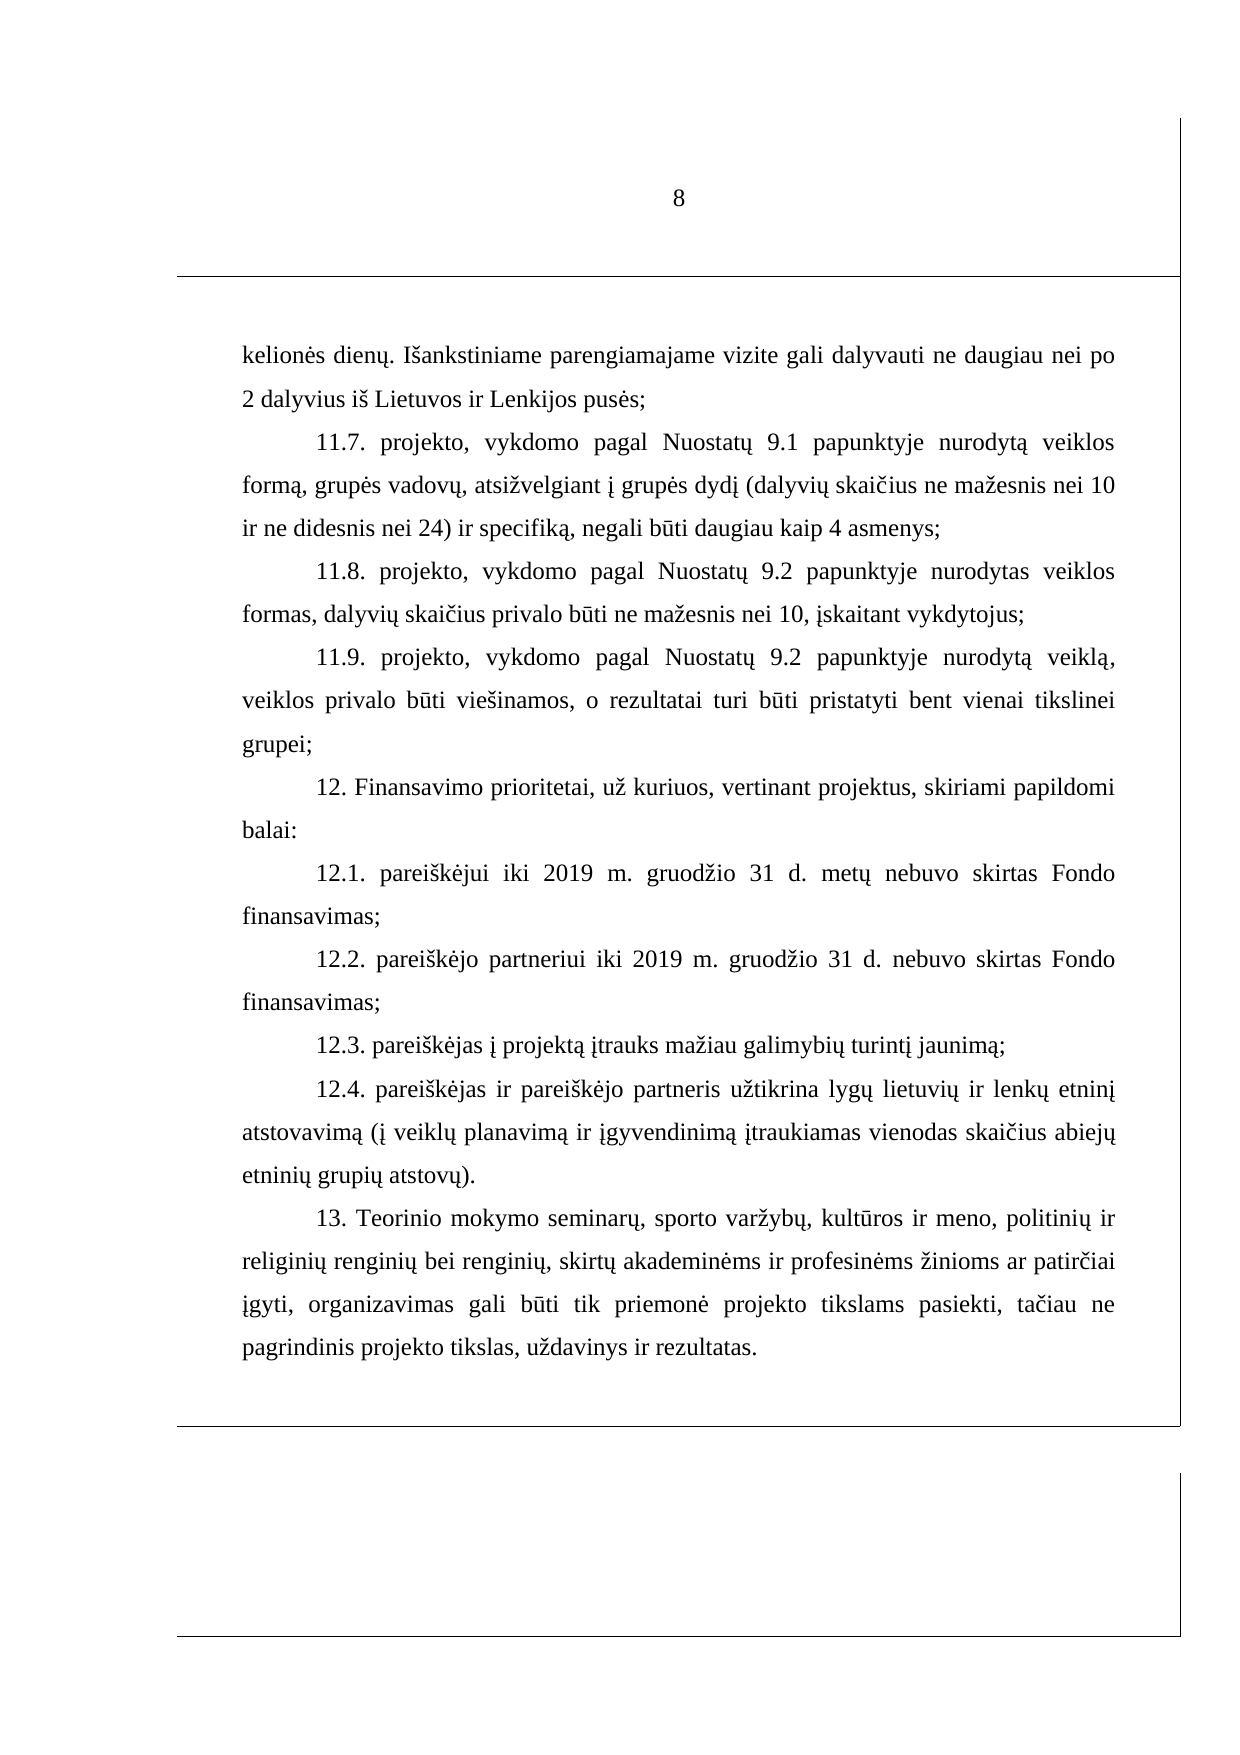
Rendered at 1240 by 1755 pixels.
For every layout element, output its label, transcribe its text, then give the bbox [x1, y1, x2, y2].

text 11.6. projekto, vykdomo pagal Nuostatų 9.1 papunktyje nurodytą veiklos formą, išankstinio parengiamojo vizito (jei yra) trukmė turi būti iki 2 dienų, neįskaitant kelionės dienų. Išankstiniame parengiamajame vizite gali dalyvauti ne daugiau nei po 2 dalyvius iš Lietuvos ir Lenkijos pusės; [177, 276, 1180, 362]
text 13. Teorinio mokymo seminarų, sporto varžybų, kultūros ir meno, politinių ir religinių renginių bei renginių, skirtų akademinėms ir profesinėms žinioms ar patirčiai įgyti, organizavimas gali būti tik priemonė projekto tikslams pasiekti, tačiau ne pagrindinis projekto tikslas, uždavinys ir rezultatas. [177, 1138, 1180, 1426]
text 11.8. projekto, vykdomo pagal Nuostatų 9.2 papunktyje nurodytas veiklos formas, dalyvių skaičius privalo būti ne mažesnis nei 10, įskaitant vykdytojus; [177, 492, 1180, 578]
text 12. Finansavimo prioritetai, už kuriuos, vertinant projektus, skiriami papildomi balai: [177, 707, 1180, 793]
text 12.4. pareiškėjas ir pareiškėjo partneris užtikrina lygų lietuvių ir lenkų etninį atstovavimą (į veiklų planavimą ir įgyvendinimą įtraukiamas vienodas skaičius abiejų etninių grupių atstovų). [177, 1009, 1180, 1138]
text 11.7. projekto, vykdomo pagal Nuostatų 9.1 papunktyje nurodytą veiklos formą, grupės vadovų, atsižvelgiant į grupės dydį (dalyvių skaičius ne mažesnis nei 10 ir ne didesnis nei 24) ir specifiką, negali būti daugiau kaip 4 asmenys; [177, 362, 1180, 492]
text 12.1. pareiškėjui iki 2019 m. gruodžio 31 d. metų nebuvo skirtas Fondo finansavimas; [177, 793, 1180, 880]
text 12.2. pareiškėjo partneriui iki 2019 m. gruodžio 31 d. nebuvo skirtas Fondo finansavimas; [177, 880, 1180, 966]
text 11.9. projekto, vykdomo pagal Nuostatų 9.2 papunktyje nurodytą veiklą, veiklos privalo būti viešinamos, o rezultatai turi būti pristatyti bent vienai tikslinei grupei; [177, 578, 1180, 707]
text 12.3. pareiškėjas į projektą įtrauks mažiau galimybių turintį jaunimą; [177, 966, 1180, 1009]
